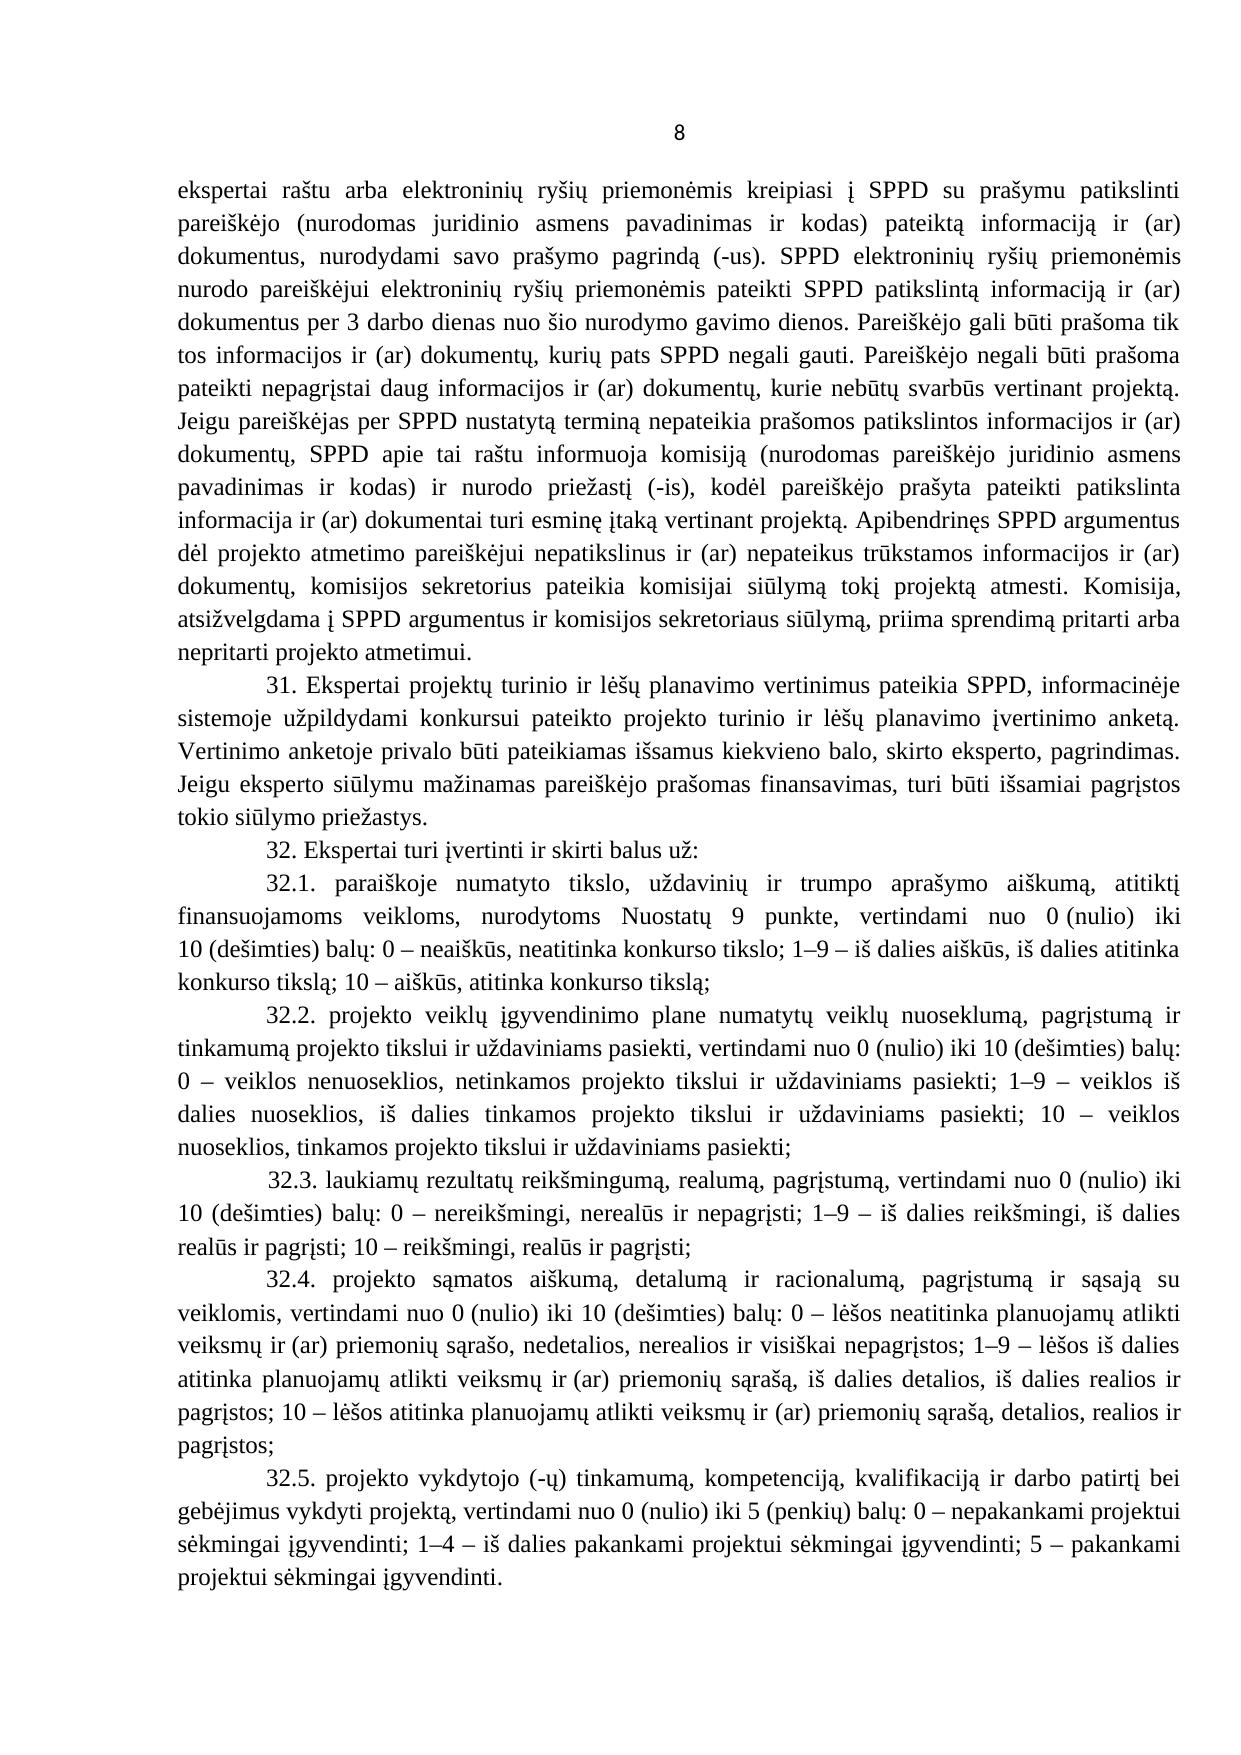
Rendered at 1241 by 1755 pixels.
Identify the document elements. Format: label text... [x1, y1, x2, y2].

text 32.3. laukiamų rezultatų reikšmingumą, realumą, pagrįstumą, vertindami nuo 0 (nulio) iki 10 (dešimties) balų: 0 – nereikšmingi, nerealūs ir nepagrįsti; 1–9 – iš dalies reikšmingi, iš dalies realūs ir pagrįsti; 10 – reikšmingi, realūs ir pagrįsti; [177, 1166, 1181, 1260]
text 32.4. projekto sąmatos aiškumą, detalumą ir racionalumą, pagrįstumą ir sąsają su veiklomis, vertindami nuo 0 (nulio) iki 10 (dešimties) balų: 0 – lėšos neatitinka planuojamų atlikti veiksmų ir (ar) priemonių sąrašo, nedetalios, nerealios ir visiškai nepagrįstos; 1–9 – lėšos iš dalies atitinka planuojamų atlikti veiksmų ir (ar) priemonių sąrašą, iš dalies detalios, iš dalies realios ir pagrįstos; 10 – lėšos atitinka planuojamų atlikti veiksmų ir (ar) priemonių sąrašą, detalios, realios ir pagrįstos; [177, 1264, 1181, 1458]
text 32.2. projekto veiklų įgyvendinimo plane numatytų veiklų nuoseklumą, pagrįstumą ir tinkamumą projekto tikslui ir uždaviniams pasiekti, vertindami nuo 0 (nulio) iki 10 (dešimties) balų: 0 – veiklos nenuoseklios, netinkamos projekto tikslui ir uždaviniams pasiekti; 1–9 – veiklos iš dalies nuoseklios, iš dalies tinkamos projekto tikslui ir uždaviniams pasiekti; 10 – veiklos nuoseklios, tinkamos projekto tikslui ir uždaviniams pasiekti; [177, 1000, 1181, 1161]
text 32.5. projekto vykdytojo (-ų) tinkamumą, kompetenciją, kvalifikaciją ir darbo patirtį bei gebėjimus vykdyti projektą, vertindami nuo 0 (nulio) iki 5 (penkių) balų: 0 – nepakankami projektui sėkmingai įgyvendinti; 1–4 – iš dalies pakankami projektui sėkmingai įgyvendinti; 5 – pakankami projektui sėkmingai įgyvendinti. [177, 1463, 1181, 1591]
text 32.1. paraiškoje numatyto tikslo, uždavinių ir trumpo aprašymo aiškumą, atitiktį finansuojamoms veikloms, nurodytoms Nuostatų 9 punkte, vertindami nuo 0 (nulio) iki 10 (dešimties) balų: 0 – neaiškūs, neatitinka konkurso tikslo; 1–9 – iš dalies aiškūs, iš dalies atitinka konkurso tikslą; 10 – aiškūs, atitinka konkurso tikslą; [177, 868, 1181, 996]
text 31. Ekspertai projektų turinio ir lėšų planavimo vertinimus pateikia SPPD, informacinėje sistemoje užpildydami konkursui pateikto projekto turinio ir lėšų planavimo įvertinimo anketą. Vertinimo anketoje privalo būti pateikiamas išsamus kiekvieno balo, skirto eksperto, pagrindimas. Jeigu eksperto siūlymu mažinamas pareiškėjo prašomas finansavimas, turi būti išsamiai pagrįstos tokio siūlymo priežastys. [177, 670, 1181, 831]
text ekspertai raštu arba elektroninių ryšių priemonėmis kreipiasi į SPPD su prašymu patikslinti pareiškėjo (nurodomas juridinio asmens pavadinimas ir kodas) pateiktą informaciją ir (ar) dokumentus, nurodydami savo prašymo pagrindą (-us). SPPD elektroninių ryšių priemonėmis nurodo pareiškėjui elektroninių ryšių priemonėmis pateikti SPPD patikslintą informaciją ir (ar) dokumentus per 3 darbo dienas nuo šio nurodymo gavimo dienos. Pareiškėjo gali būti prašoma tik tos informacijos ir (ar) dokumentų, kurių pats SPPD negali gauti. Pareiškėjo negali būti prašoma pateikti nepagrįstai daug informacijos ir (ar) dokumentų, kurie nebūtų svarbūs vertinant projektą. Jeigu pareiškėjas per SPPD nustatytą terminą nepateikia prašomos patikslintos informacijos ir (ar) dokumentų, SPPD apie tai raštu informuoja komisiją (nurodomas pareiškėjo juridinio asmens pavadinimas ir kodas) ir nurodo priežastį (-is), kodėl pareiškėjo prašyta pateikti patikslinta informacija ir (ar) dokumentai turi esminę įtaką vertinant projektą. Apibendrinęs SPPD argumentus dėl projekto atmetimo pareiškėjui nepatikslinus ir (ar) nepateikus trūkstamos informacijos ir (ar) dokumentų, komisijos sekretorius pateikia komisijai siūlymą tokį projektą atmesti. Komisija, atsižvelgdama į SPPD argumentus ir komisijos sekretoriaus siūlymą, priima sprendimą pritarti arba nepritarti projekto atmetimui. [177, 175, 1181, 666]
text 32. Ekspertai turi įvertinti ir skirti balus už: [177, 835, 1181, 864]
